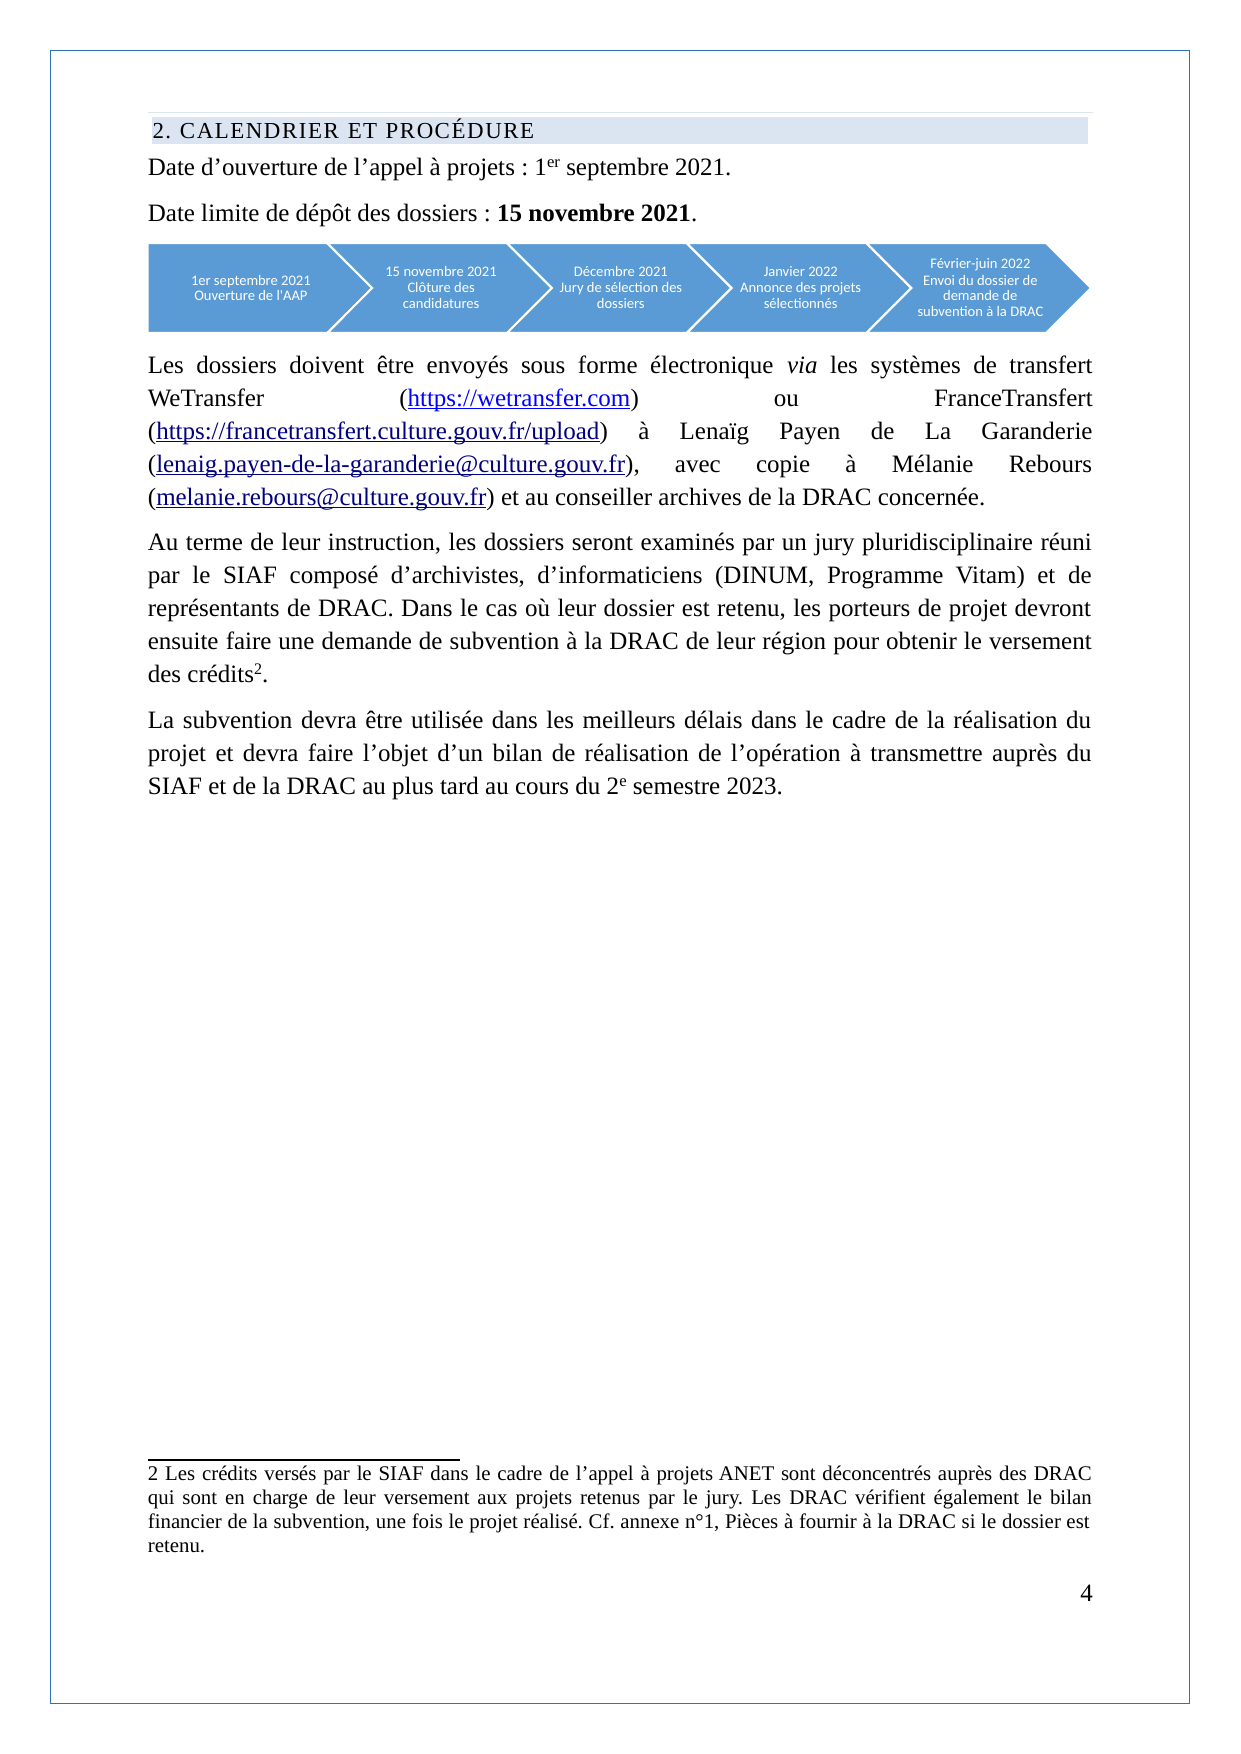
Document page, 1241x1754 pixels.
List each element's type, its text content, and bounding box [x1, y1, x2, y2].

text Les dossiers doivent être envoyés sous forme électronique via les systèmes de transfert WeTransfer (https://wetransfer.com) ou FranceTransfert (https://francetransfert.culture.gouv.fr/upload) à Lenaïg Payen de La Garanderie (lenaig.payen-de-la-garanderie@culture.gouv.fr), avec copie à Mélanie Rebours (melanie.rebours@culture.gouv.fr) et au conseiller archives de la DRAC concernée. [148, 350, 1093, 511]
text Date d’ouverture de l’appel à projets : 1er septembre 2021. [148, 152, 1093, 181]
text Les crédits versés par le SIAF dans le cadre de l’appel à projets ANET sont déconcentrés auprès des DRAC qui sont en charge de leur versement aux projets retenus par le jury. Les DRAC vérifient également le bilan financier de la subvention, une fois le projet réalisé. Cf. annexe n°1, Pièces à fournir à la DRAC si le dossier est retenu. [148, 1461, 1093, 1557]
subtitle 2. Calendrier et procédure [152, 117, 1088, 144]
text Date limite de dépôt des dossiers : 15 novembre 2021. [148, 198, 1093, 226]
text Au terme de leur instruction, les dossiers seront examinés par un jury pluridisciplinaire réuni par le SIAF composé d’archivistes, d’informaticiens (DINUM, Programme Vitam) et de représentants de DRAC. Dans le cas où leur dossier est retenu, les porteurs de projet devront ensuite faire une demande de subvention à la DRAC de leur région pour obtenir le versement des crédits. [148, 527, 1093, 688]
text La subvention devra être utilisée dans les meilleurs délais dans le cadre de la réalisation du projet et devra faire l’objet d’un bilan de réalisation de l’opération à transmettre auprès du SIAF et de la DRAC au plus tard au cours du 2e semestre 2023. [148, 705, 1093, 800]
